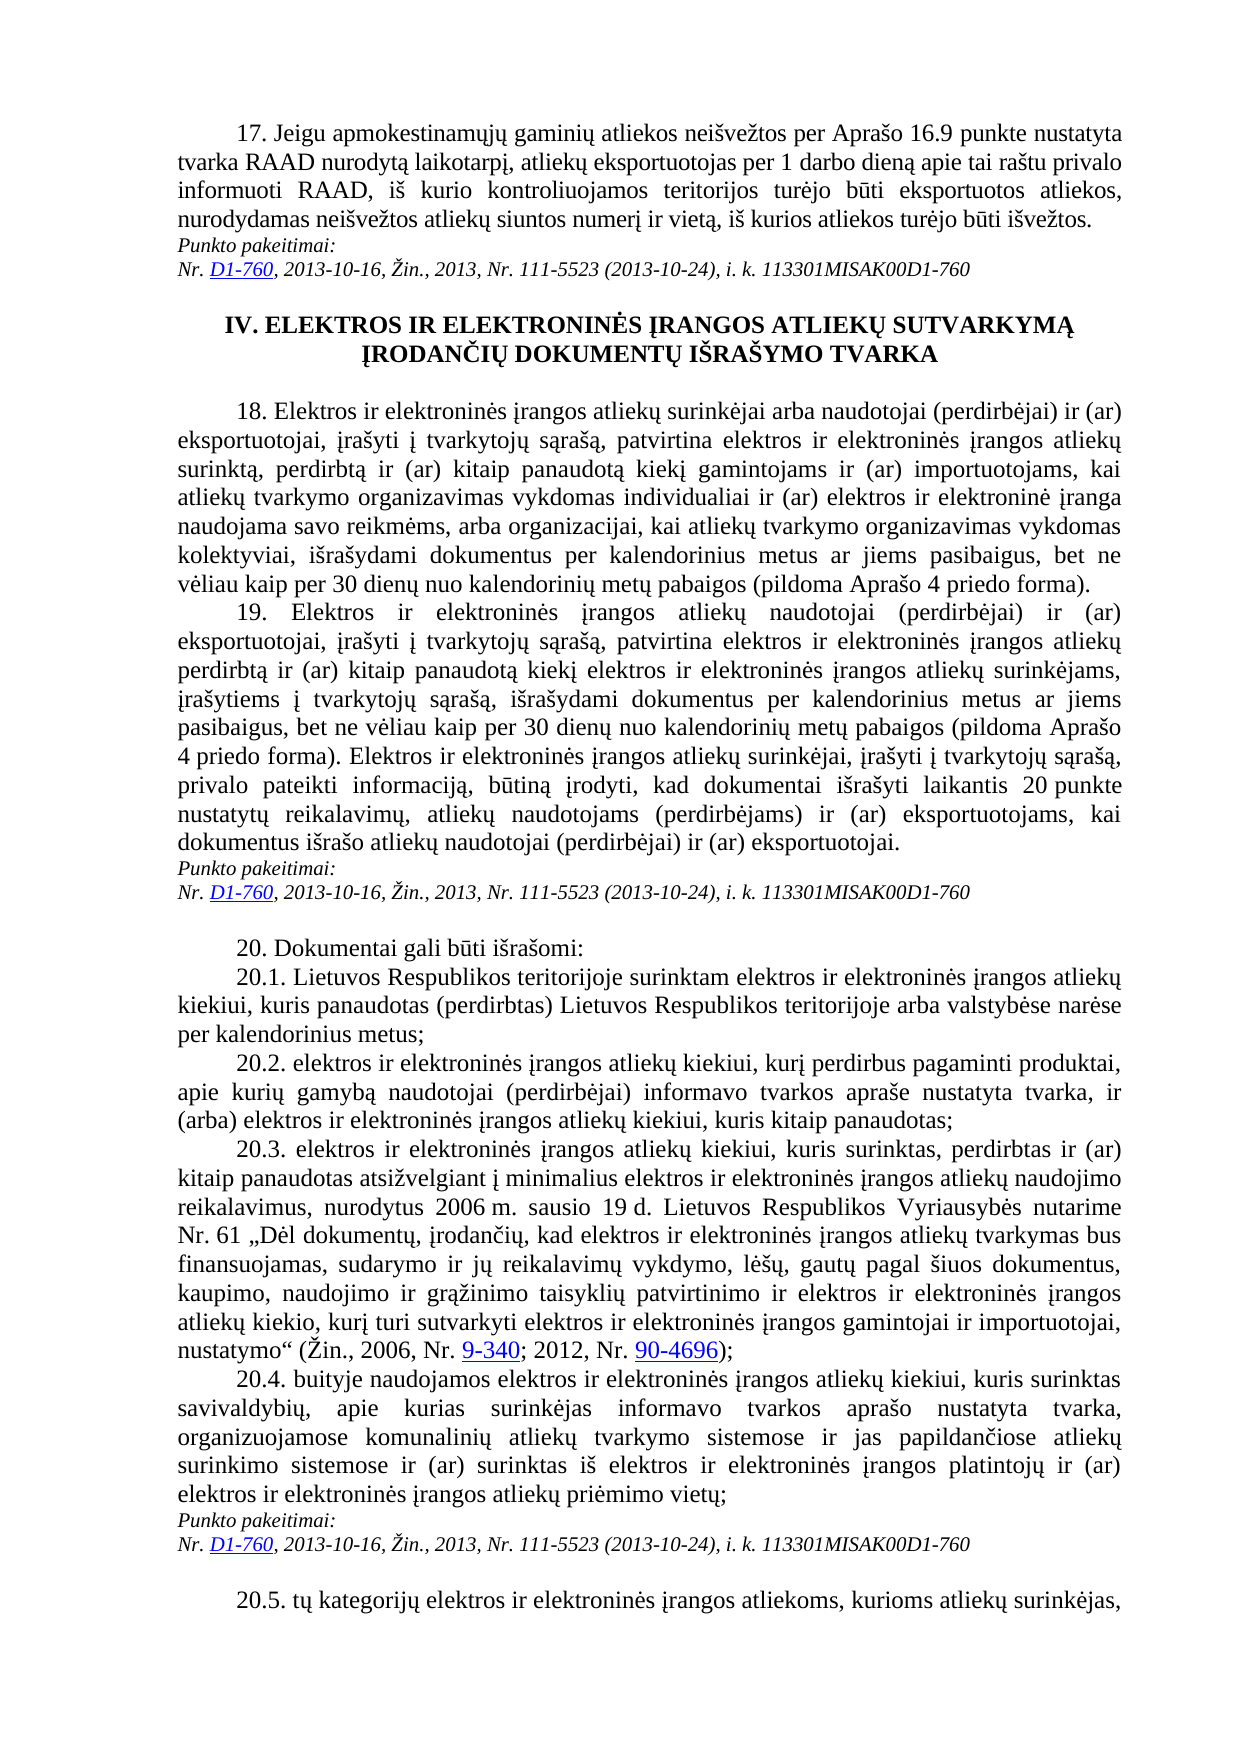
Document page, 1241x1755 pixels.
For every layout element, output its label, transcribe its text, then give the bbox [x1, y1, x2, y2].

text 18. Elektros ir elektroninės įrangos atliekų surinkėjai arba naudotojai (perdirbėjai) ir (ar) eksportuotojai, įrašyti į tvarkytojų sąrašą, patvirtina elektros ir elektroninės įrangos atliekų surinktą, perdirbtą ir (ar) kitaip panaudotą kiekį gamintojams ir (ar) importuotojams, kai atliekų tvarkymo organizavimas vykdomas individualiai ir (ar) elektros ir elektroninė įranga naudojama savo reikmėms, arba organizacijai, kai atliekų tvarkymo organizavimas vykdomas kolektyviai, išrašydami dokumentus per kalendorinius metus ar jiems pasibaigus, bet ne vėliau kaip per 30 dienų nuo kalendorinių metų pabaigos (pildoma Aprašo 4 priedo forma). [177, 396, 1122, 597]
text Nr. D1-760, 2013-10-16, Žin., 2013, Nr. 111-5523 (2013-10-24), i. k. 113301MISAK00D1-760 [177, 257, 1122, 281]
text IV. elektros ir elektroninės įrangos atliekų sutvarkymą įrodančių dokumentų išrašymo tvarka [177, 310, 1122, 367]
text 20.3. elektros ir elektroninės įrangos atliekų kiekiui, kuris surinktas, perdirbtas ir (ar) kitaip panaudotas atsižvelgiant į minimalius elektros ir elektroninės įrangos atliekų naudojimo reikalavimus, nurodytus 2006 m. sausio 19 d. Lietuvos Respublikos Vyriausybės nutarime Nr. 61 „Dėl dokumentų, įrodančių, kad elektros ir elektroninės įrangos atliekų tvarkymas bus finansuojamas, sudarymo ir jų reikalavimų vykdymo, lėšų, gautų pagal šiuos dokumentus, kaupimo, naudojimo ir grąžinimo taisyklių patvirtinimo ir elektros ir elektroninės įrangos atliekų kiekio, kurį turi sutvarkyti elektros ir elektroninės įrangos gamintojai ir importuotojai, nustatymo“ (Žin., 2006, Nr. 9-340; 2012, Nr. 90-4696); [177, 1134, 1122, 1364]
text Nr. D1-760, 2013-10-16, Žin., 2013, Nr. 111-5523 (2013-10-24), i. k. 113301MISAK00D1-760 [177, 1532, 1122, 1556]
text 20. Dokumentai gali būti išrašomi: [177, 933, 1122, 962]
text Punkto pakeitimai: [177, 233, 1122, 257]
text Nr. D1-760, 2013-10-16, Žin., 2013, Nr. 111-5523 (2013-10-24), i. k. 113301MISAK00D1-760 [177, 880, 1122, 904]
text 20.1. Lietuvos Respublikos teritorijoje surinktam elektros ir elektroninės įrangos atliekų kiekiui, kuris panaudotas (perdirbtas) Lietuvos Respublikos teritorijoje arba valstybėse narėse per kalendorinius metus; [177, 962, 1122, 1048]
text 19. Elektros ir elektroninės įrangos atliekų naudotojai (perdirbėjai) ir (ar) eksportuotojai, įrašyti į tvarkytojų sąrašą, patvirtina elektros ir elektroninės įrangos atliekų perdirbtą ir (ar) kitaip panaudotą kiekį elektros ir elektroninės įrangos atliekų surinkėjams, įrašytiems į tvarkytojų sąrašą, išrašydami dokumentus per kalendorinius metus ar jiems pasibaigus, bet ne vėliau kaip per 30 dienų nuo kalendorinių metų pabaigos (pildoma Aprašo 4 priedo forma). Elektros ir elektroninės įrangos atliekų surinkėjai, įrašyti į tvarkytojų sąrašą, privalo pateikti informaciją, būtiną įrodyti, kad dokumentai išrašyti laikantis 20 punkte nustatytų reikalavimų, atliekų naudotojams (perdirbėjams) ir (ar) eksportuotojams, kai dokumentus išrašo atliekų naudotojai (perdirbėjai) ir (ar) eksportuotojai. [177, 597, 1122, 856]
text 20.4. buityje naudojamos elektros ir elektroninės įrangos atliekų kiekiui, kuris surinktas savivaldybių, apie kurias surinkėjas informavo tvarkos aprašo nustatyta tvarka, organizuojamose komunalinių atliekų tvarkymo sistemose ir jas papildančiose atliekų surinkimo sistemose ir (ar) surinktas iš elektros ir elektroninės įrangos platintojų ir (ar) elektros ir elektroninės įrangos atliekų priėmimo vietų; [177, 1364, 1122, 1508]
text 20.2. elektros ir elektroninės įrangos atliekų kiekiui, kurį perdirbus pagaminti produktai, apie kurių gamybą naudotojai (perdirbėjai) informavo tvarkos apraše nustatyta tvarka, ir (arba) elektros ir elektroninės įrangos atliekų kiekiui, kuris kitaip panaudotas; [177, 1048, 1122, 1134]
text Punkto pakeitimai: [177, 1508, 1122, 1532]
text 20.5. tų kategorijų elektros ir elektroninės įrangos atliekoms, kurioms atliekų surinkėjas, [177, 1585, 1122, 1614]
text 17. Jeigu apmokestinamųjų gaminių atliekos neišvežtos per Aprašo 16.9 punkte nustatyta tvarka RAAD nurodytą laikotarpį, atliekų eksportuotojas per 1 darbo dieną apie tai raštu privalo informuoti RAAD, iš kurio kontroliuojamos teritorijos turėjo būti eksportuotos atliekos, nurodydamas neišvežtos atliekų siuntos numerį ir vietą, iš kurios atliekos turėjo būti išvežtos. [177, 118, 1122, 233]
text Punkto pakeitimai: [177, 856, 1122, 880]
